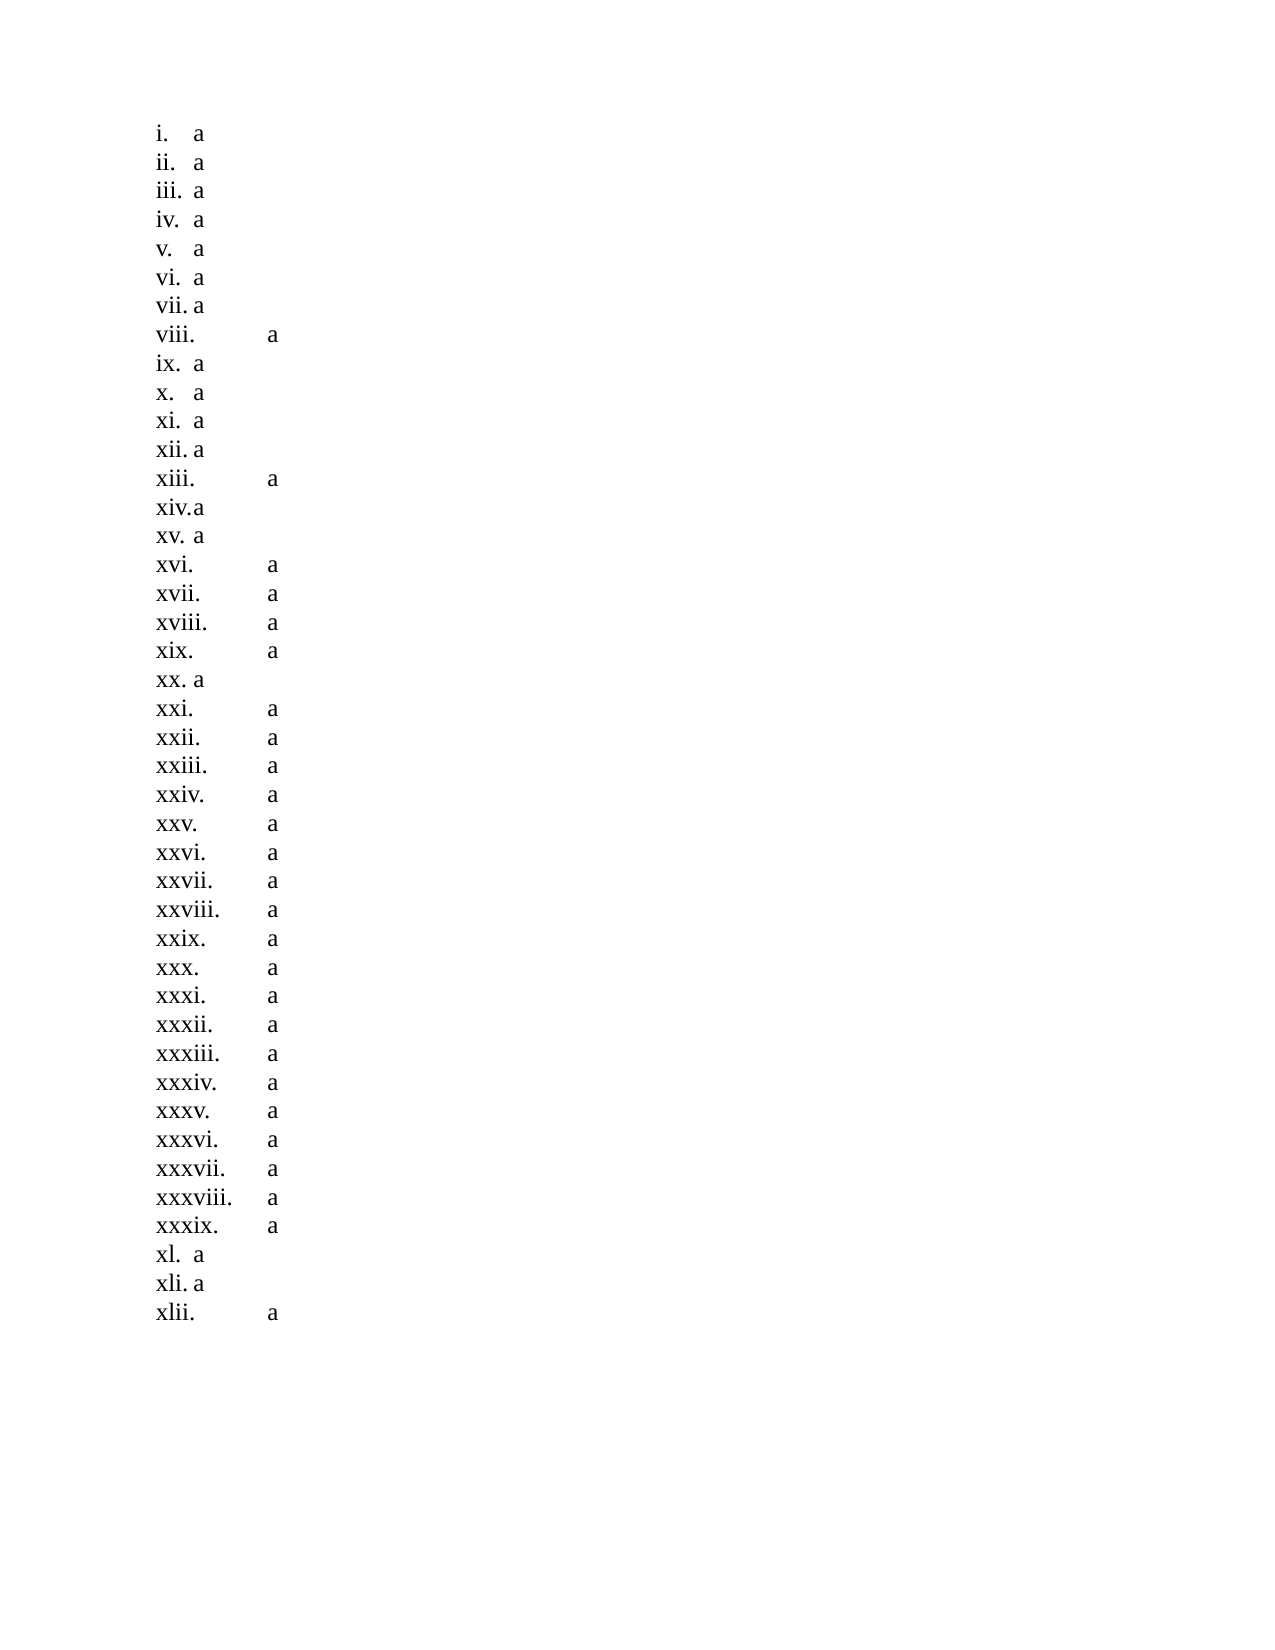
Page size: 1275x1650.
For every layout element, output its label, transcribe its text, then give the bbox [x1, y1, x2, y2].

list a [156, 291, 1157, 319]
list a [156, 1009, 1157, 1038]
list a [156, 233, 1157, 262]
list a [156, 751, 1157, 779]
list a [156, 147, 1157, 176]
list a [156, 204, 1157, 233]
list a [156, 1297, 1157, 1326]
list a [156, 521, 1157, 549]
list a [156, 406, 1157, 434]
list a [156, 607, 1157, 636]
list a [156, 176, 1157, 204]
list a [156, 636, 1157, 664]
list a [156, 118, 1157, 147]
list a [156, 722, 1157, 751]
list a [156, 348, 1157, 377]
list a [156, 1067, 1157, 1096]
list a [156, 693, 1157, 722]
list a [156, 981, 1157, 1009]
list a [156, 1268, 1157, 1297]
list a [156, 492, 1157, 521]
list a [156, 549, 1157, 578]
list a [156, 262, 1157, 291]
list a [156, 837, 1157, 866]
list a [156, 463, 1157, 492]
list a [156, 664, 1157, 693]
list a [156, 319, 1157, 348]
list a [156, 578, 1157, 607]
list a [156, 1211, 1157, 1239]
list a [156, 866, 1157, 894]
list a [156, 1038, 1157, 1067]
list a [156, 952, 1157, 981]
list a [156, 1239, 1157, 1268]
list a [156, 434, 1157, 463]
list a [156, 377, 1157, 406]
list a [156, 894, 1157, 923]
list a [156, 1182, 1157, 1211]
list a [156, 1096, 1157, 1124]
list a [156, 1153, 1157, 1182]
list a [156, 923, 1157, 952]
list a [156, 808, 1157, 837]
list a [156, 1124, 1157, 1153]
list a [156, 779, 1157, 808]
